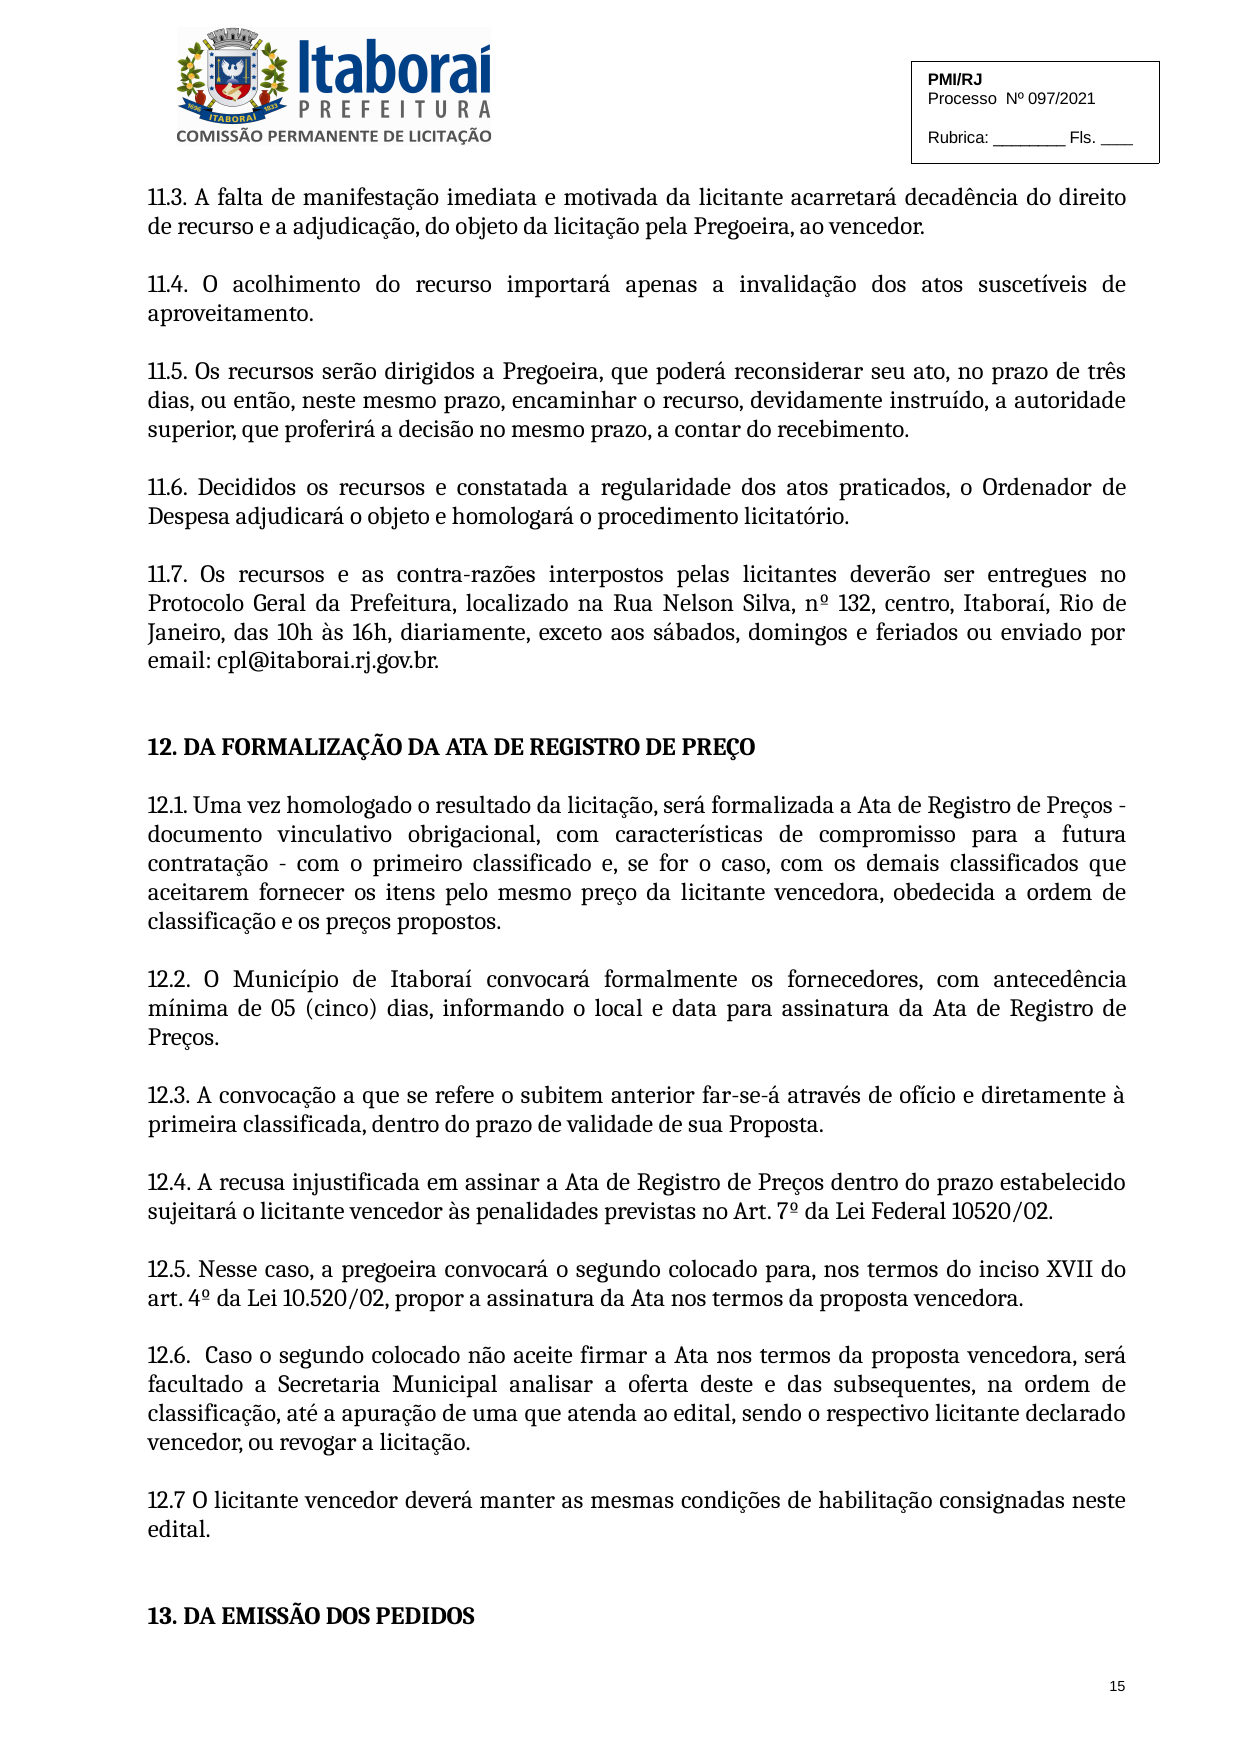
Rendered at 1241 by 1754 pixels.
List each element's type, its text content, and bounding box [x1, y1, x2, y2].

text 11.5. Os recursos serão dirigidos a Pregoeira, que poderá reconsiderar seu ato, no prazo de três dias, ou então, neste mesmo prazo, encaminhar o recurso, devidamente instruído, a autoridade superior, que proferirá a decisão no mesmo prazo, a contar do recebimento. [148, 357, 1128, 444]
text 12.2. O Município de Itaboraí convocará formalmente os fornecedores, com antecedência mínima de 05 (cinco) dias, informando o local e data para assinatura da Ata de Registro de Preços. [148, 965, 1128, 1052]
text 11.6. Decididos os recursos e constatada a regularidade dos atos praticados, o Ordenador de Despesa adjudicará o objeto e homologará o procedimento licitatório. [148, 473, 1128, 531]
text 12.4. A recusa injustificada em assinar a Ata de Registro de Preços dentro do prazo estabelecido sujeitará o licitante vencedor às penalidades previstas no Art. 7º da Lei Federal 10520/02. [148, 1168, 1128, 1226]
picture [176, 27, 492, 146]
text 13. DA EMISSÃO DOS PEDIDOS [148, 1602, 1128, 1631]
text 12.3. A convocação a que se refere o subitem anterior far-se-á através de ofício e diretamente à primeira classificada, dentro do prazo de validade de sua Proposta. [148, 1081, 1128, 1139]
text 12.6. Caso o segundo colocado não aceite firmar a Ata nos termos da proposta vencedora, será facultado a Secretaria Municipal analisar a oferta deste e das subsequentes, na ordem de classificação, até a apuração de uma que atenda ao edital, sendo o respectivo licitante declarado vencedor, ou revogar a licitação. [148, 1341, 1128, 1457]
text 12.5. Nesse caso, a pregoeira convocará o segundo colocado para, nos termos do inciso XVII do art. 4º da Lei 10.520/02, propor a assinatura da Ata nos termos da proposta vencedora. [148, 1254, 1128, 1312]
text 11.3. A falta de manifestação imediata e motivada da licitante acarretará decadência do direito de recurso e a adjudicação, do objeto da licitação pela Pregoeira, ao vencedor. [148, 183, 1128, 241]
text 12. DA FORMALIZAÇÃO DA ATA DE REGISTRO DE PREÇO [148, 733, 1128, 762]
text 12.7 O licitante vencedor deverá manter as mesmas condições de habilitação consignadas neste edital. [148, 1486, 1128, 1544]
text 12.1. Uma vez homologado o resultado da licitação, será formalizada a Ata de Registro de Preços - documento vinculativo obrigacional, com características de compromisso para a futura contratação - com o primeiro classificado e, se for o caso, com os demais classificados que aceitarem fornecer os itens pelo mesmo preço da licitante vencedora, obedecida a ordem de classificação e os preços propostos. [148, 791, 1128, 936]
text 11.7. Os recursos e as contra-razões interpostos pelas licitantes deverão ser entregues no Protocolo Geral da Prefeitura, localizado na Rua Nelson Silva, nº 132, centro, Itaboraí, Rio de Janeiro, das 10h às 16h, diariamente, exceto aos sábados, domingos e feriados ou enviado por email: cpl@itaborai.rj.gov.br. [148, 559, 1128, 675]
text 11.4. O acolhimento do recurso importará apenas a invalidação dos atos suscetíveis de aproveitamento. [148, 270, 1128, 328]
